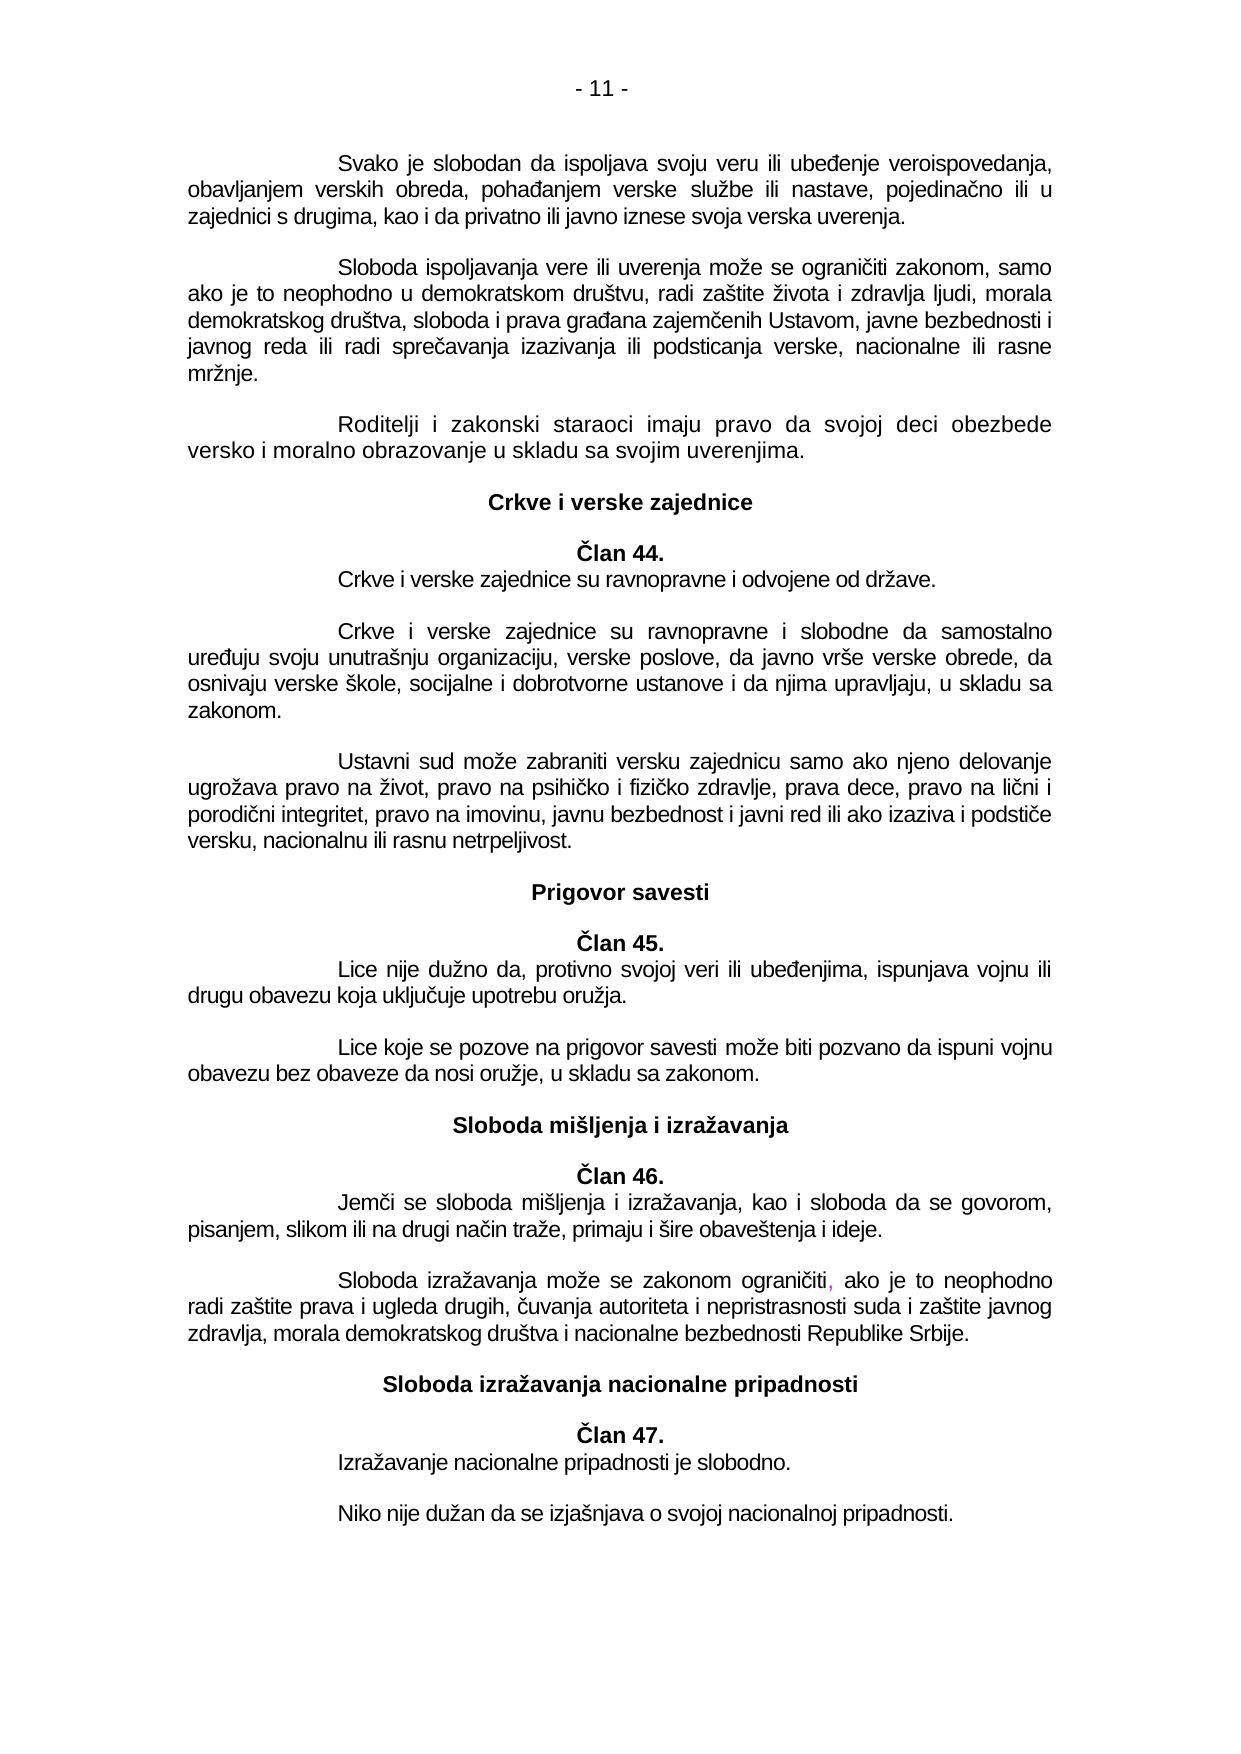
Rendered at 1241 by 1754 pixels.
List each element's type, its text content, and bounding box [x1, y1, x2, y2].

text Član 47. [262, 1422, 978, 1449]
text Svako je slobodan da ispoljava svoju veru ili ubeđenje veroispovedanja, obavljanjem verskih obreda, pohađanjem verske službe ili nastave, pojedinačno ili u zajednici s drugima, kao i da privatno ili javno iznese svoja verska uverenja. [187, 150, 1053, 229]
text Lice koje se pozove na prigovor savesti može biti pozvano da ispuni vojnu obavezu bez obaveze da nosi oružje, u skladu sa zakonom. [187, 1034, 1053, 1087]
text Sloboda izražavanja nacionalne pripadnosti [262, 1371, 978, 1397]
text Niko nije dužan da se izjašnjava o svojoj nacionalnoj pripadnosti. [187, 1500, 1053, 1526]
text Član 45. [262, 930, 978, 956]
text Ustavni sud može zabraniti versku zajednicu samo ako njeno delovanje ugrožava pravo na život, pravo na psihičko i fizičko zdravlje, prava dece, pravo na lični i porodični integritet, pravo na imovinu, javnu bezbednost i javni red ili ako izaziva i podstiče versku, nacionalnu ili rasnu netrpeljivost. [187, 748, 1053, 853]
text Član 44. [262, 540, 978, 566]
text Član 46. [262, 1163, 978, 1189]
text Crkve i verske zajednice [262, 488, 978, 515]
text Izražavanje nacionalne pripadnosti je slobodno. [187, 1449, 1053, 1475]
text Roditelji i zakonski staraoci imaju pravo da svojoj deci obezbede versko i moralno obrazovanje u skladu sa svojim uverenjima. [187, 411, 1053, 463]
text Crkve i verske zajednice su ravnopravne i odvojene od države. [187, 566, 1053, 593]
text Jemči se sloboda mišljenja i izražavanja, kao i sloboda da se govorom, pisanjem, slikom ili na drugi način traže, primaju i šire obaveštenja i ideje. [187, 1189, 1053, 1242]
text Lice nije dužno da, protivno svojoj veri ili ubeđenjima, ispunjava vojnu ili drugu obavezu koja uključuje upotrebu oružja. [187, 956, 1053, 1009]
text Sloboda mišljenja i izražavanja [262, 1112, 978, 1138]
text Sloboda ispoljavanja vere ili uverenja može se ograničiti zakonom, samo ako je to neophodno u demokratskom društvu, radi zaštite života i zdravlja ljudi, morala demokratskog društva, sloboda i prava građana zajemčenih Ustavom, javne bezbednosti i javnog reda ili radi sprečavanja izazivanja ili podsticanja verske, nacionalne ili rasne mržnje. [187, 254, 1053, 386]
text Crkve i verske zajednice su ravnopravne i slobodne da samostalno uređuju svoju unutrašnju organizaciju, verske poslove, da javno vrše verske obrede, da osnivaju verske škole, socijalne i dobrotvorne ustanove i da njima upravljaju, u skladu sa zakonom. [187, 618, 1053, 723]
text Sloboda izražavanja može se zakonom ograničiti, ako je to neophodno radi zaštite prava i ugleda drugih, čuvanja autoriteta i nepristrasnosti suda i zaštite javnog zdravlja, morala demokratskog društva i nacionalne bezbednosti Republike Srbije. [187, 1267, 1053, 1346]
text Prigovor savesti [262, 878, 978, 905]
